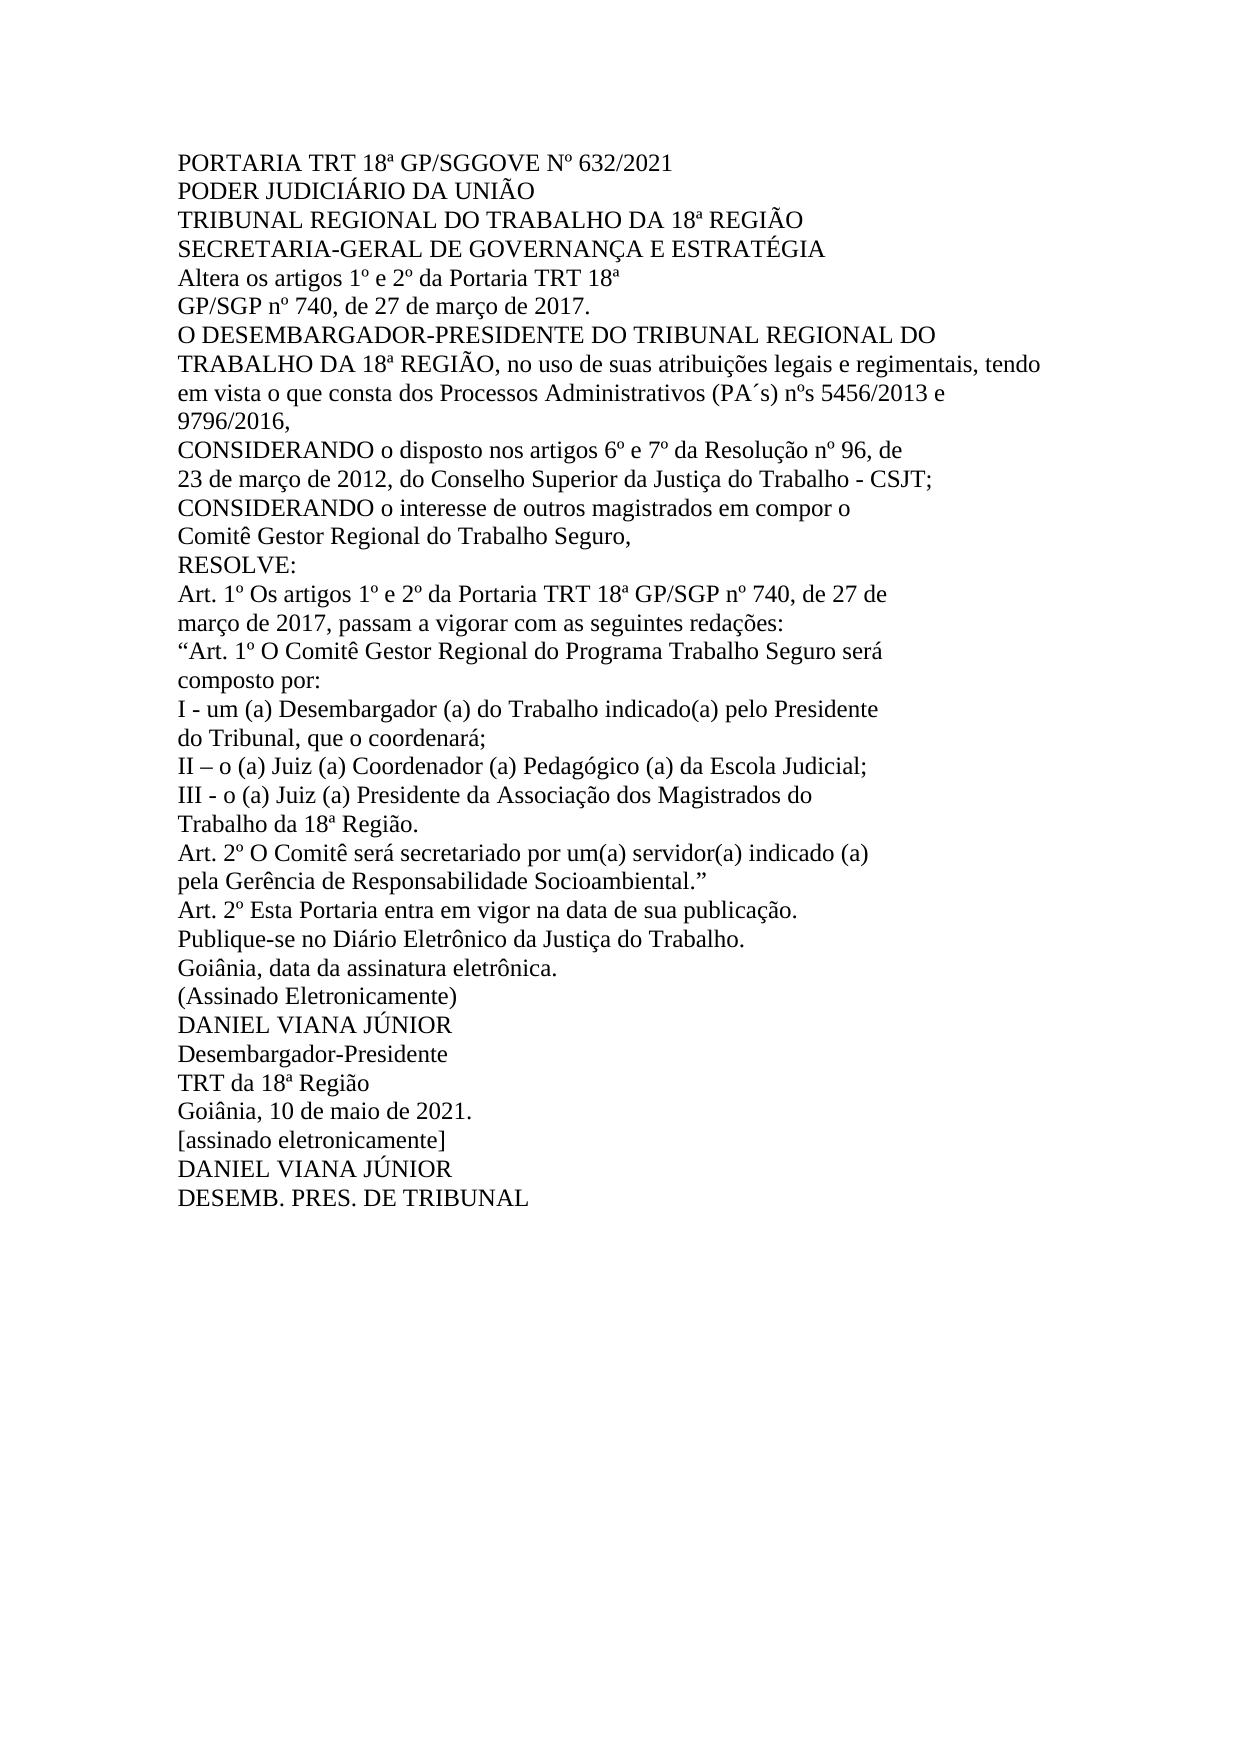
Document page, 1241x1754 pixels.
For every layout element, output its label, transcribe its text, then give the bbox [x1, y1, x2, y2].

text PODER JUDICIÁRIO DA UNIÃO [177, 176, 1063, 205]
text TRABALHO DA 18ª REGIÃO, no uso de suas atribuições legais e regimentais, tendo [177, 349, 1063, 378]
text III - o (a) Juiz (a) Presidente da Associação dos Magistrados do [177, 780, 1063, 809]
text Art. 2º Esta Portaria entra em vigor na data de sua publicação. [177, 895, 1063, 924]
text DANIEL VIANA JÚNIOR [177, 1010, 1063, 1039]
text TRIBUNAL REGIONAL DO TRABALHO DA 18ª REGIÃO [177, 205, 1063, 234]
text do Tribunal, que o coordenará; [177, 723, 1063, 751]
text [assinado eletronicamente] [177, 1125, 1063, 1154]
text TRT da 18ª Região [177, 1068, 1063, 1096]
text Publique-se no Diário Eletrônico da Justiça do Trabalho. [177, 924, 1063, 953]
text CONSIDERANDO o interesse de outros magistrados em compor o [177, 493, 1063, 521]
text 23 de março de 2012, do Conselho Superior da Justiça do Trabalho - CSJT; [177, 464, 1063, 493]
text em vista o que consta dos Processos Administrativos (PA´s) nºs 5456/2013 e [177, 378, 1063, 406]
text Desembargador-Presidente [177, 1039, 1063, 1068]
text pela Gerência de Responsabilidade Socioambiental.” [177, 866, 1063, 895]
text CONSIDERANDO o disposto nos artigos 6º e 7º da Resolução nº 96, de [177, 435, 1063, 464]
text GP/SGP nº 740, de 27 de março de 2017. [177, 291, 1063, 320]
text (Assinado Eletronicamente) [177, 981, 1063, 1010]
text PORTARIA TRT 18ª GP/SGGOVE Nº 632/2021 [177, 148, 1063, 176]
text Art. 2º O Comitê será secretariado por um(a) servidor(a) indicado (a) [177, 838, 1063, 866]
text composto por: [177, 665, 1063, 694]
text Trabalho da 18ª Região. [177, 809, 1063, 838]
text DESEMB. PRES. DE TRIBUNAL [177, 1183, 1063, 1211]
text Goiânia, data da assinatura eletrônica. [177, 953, 1063, 981]
text SECRETARIA-GERAL DE GOVERNANÇA E ESTRATÉGIA [177, 234, 1063, 263]
text RESOLVE: [177, 550, 1063, 579]
text “Art. 1º O Comitê Gestor Regional do Programa Trabalho Seguro será [177, 636, 1063, 665]
text Comitê Gestor Regional do Trabalho Seguro, [177, 521, 1063, 550]
text 9796/2016, [177, 406, 1063, 435]
text Art. 1º Os artigos 1º e 2º da Portaria TRT 18ª GP/SGP nº 740, de 27 de [177, 579, 1063, 608]
text I - um (a) Desembargador (a) do Trabalho indicado(a) pelo Presidente [177, 694, 1063, 723]
text Goiânia, 10 de maio de 2021. [177, 1096, 1063, 1125]
text DANIEL VIANA JÚNIOR [177, 1154, 1063, 1183]
text Altera os artigos 1º e 2º da Portaria TRT 18ª [177, 263, 1063, 291]
text II – o (a) Juiz (a) Coordenador (a) Pedagógico (a) da Escola Judicial; [177, 751, 1063, 780]
text O DESEMBARGADOR-PRESIDENTE DO TRIBUNAL REGIONAL DO [177, 320, 1063, 349]
text março de 2017, passam a vigorar com as seguintes redações: [177, 608, 1063, 636]
